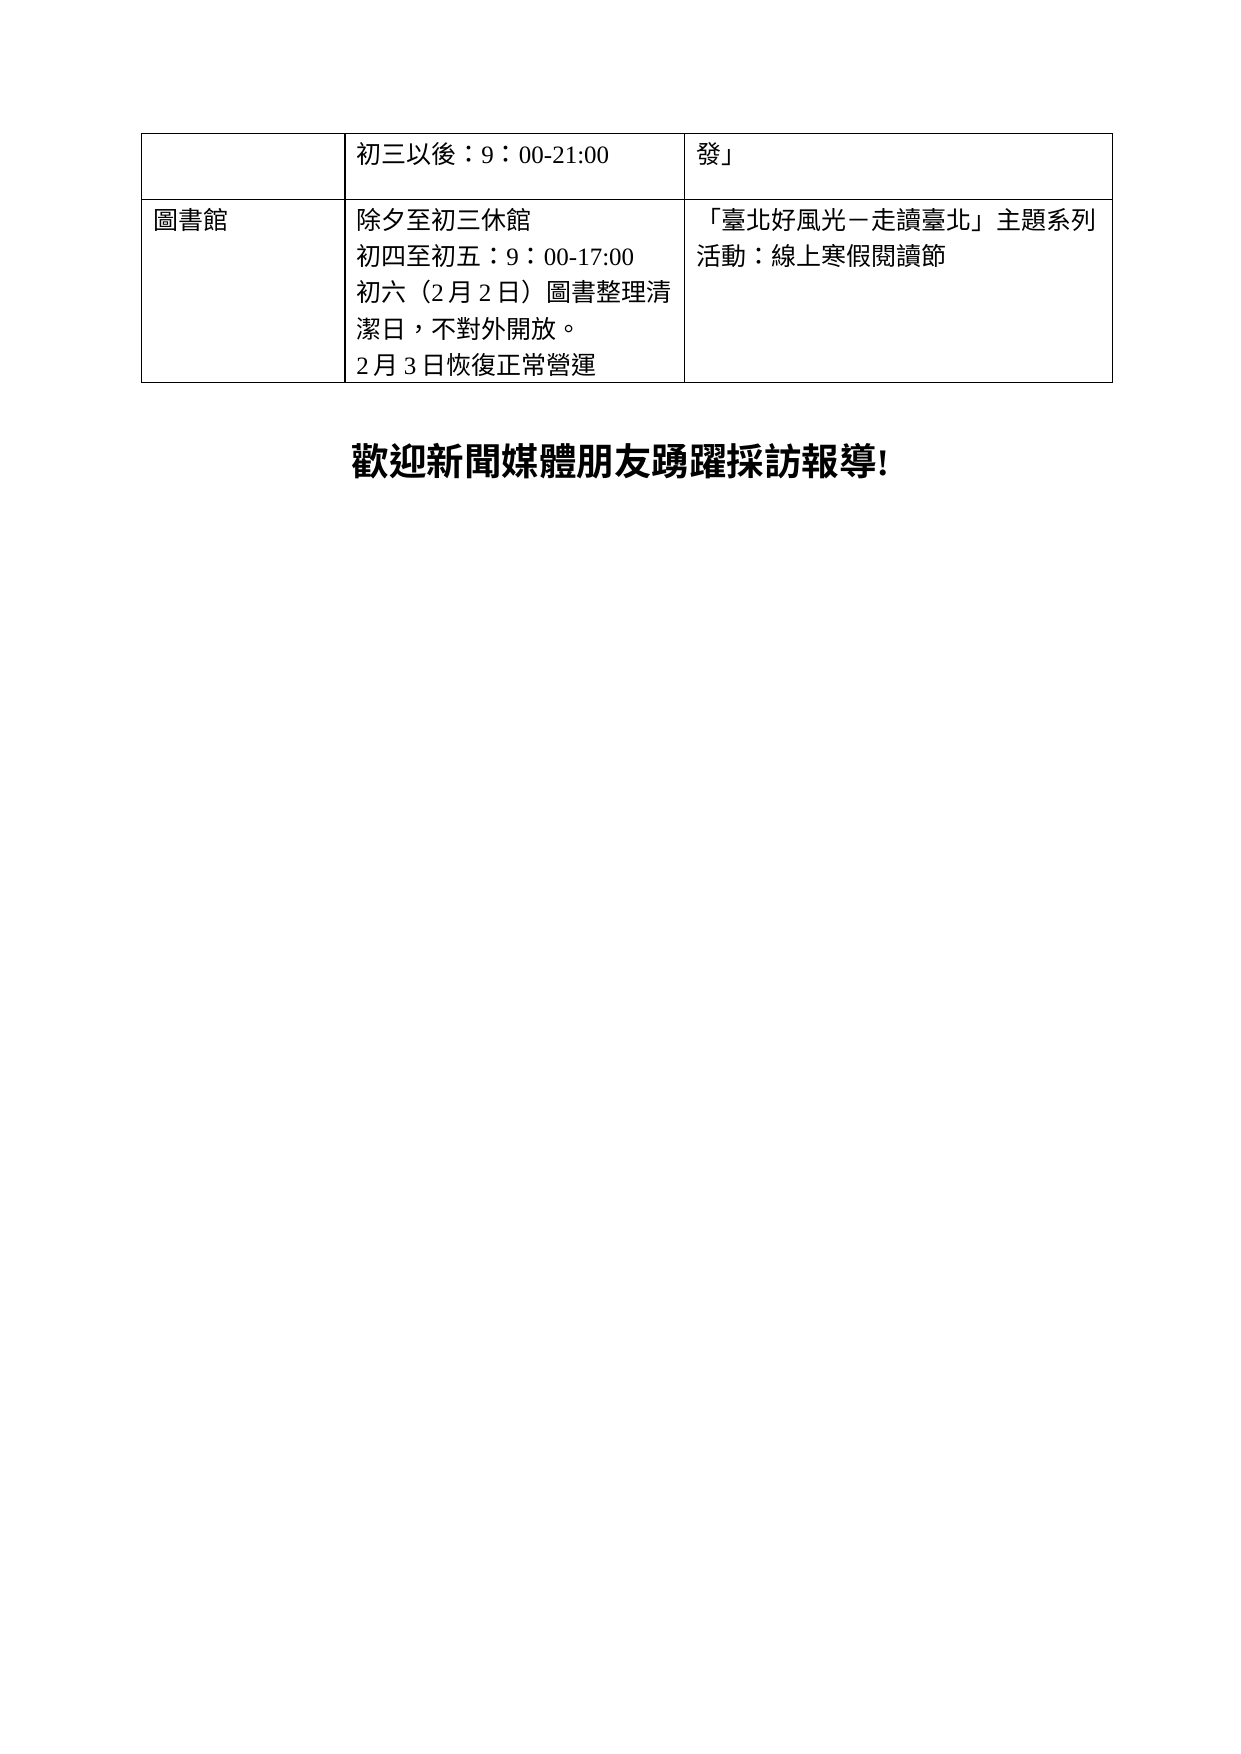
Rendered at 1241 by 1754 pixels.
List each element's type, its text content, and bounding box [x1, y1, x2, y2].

table_cell [142, 134, 344, 199]
table_cell 1.「轉動幸福翻轉運」打卡送好禮 2. 「快手情書解密碼~PLAY 桌遊來青 發」 [685, 134, 1112, 199]
table_cell 圖書館 [142, 200, 344, 382]
text 歡迎新聞媒體朋友踴躍採訪報導! [142, 432, 1098, 487]
table_cell 除夕至初三休館 初四至初五：9：00-17:00 初六（2月2日）圖書整理清潔日，不對外開放。 2月3日恢復正常營運 [346, 200, 684, 382]
table_cell 初三以後：9：00-21:00 [346, 134, 684, 199]
table_cell 「臺北好風光－走讀臺北」主題系列 活動：線上寒假閱讀節 [685, 200, 1112, 382]
